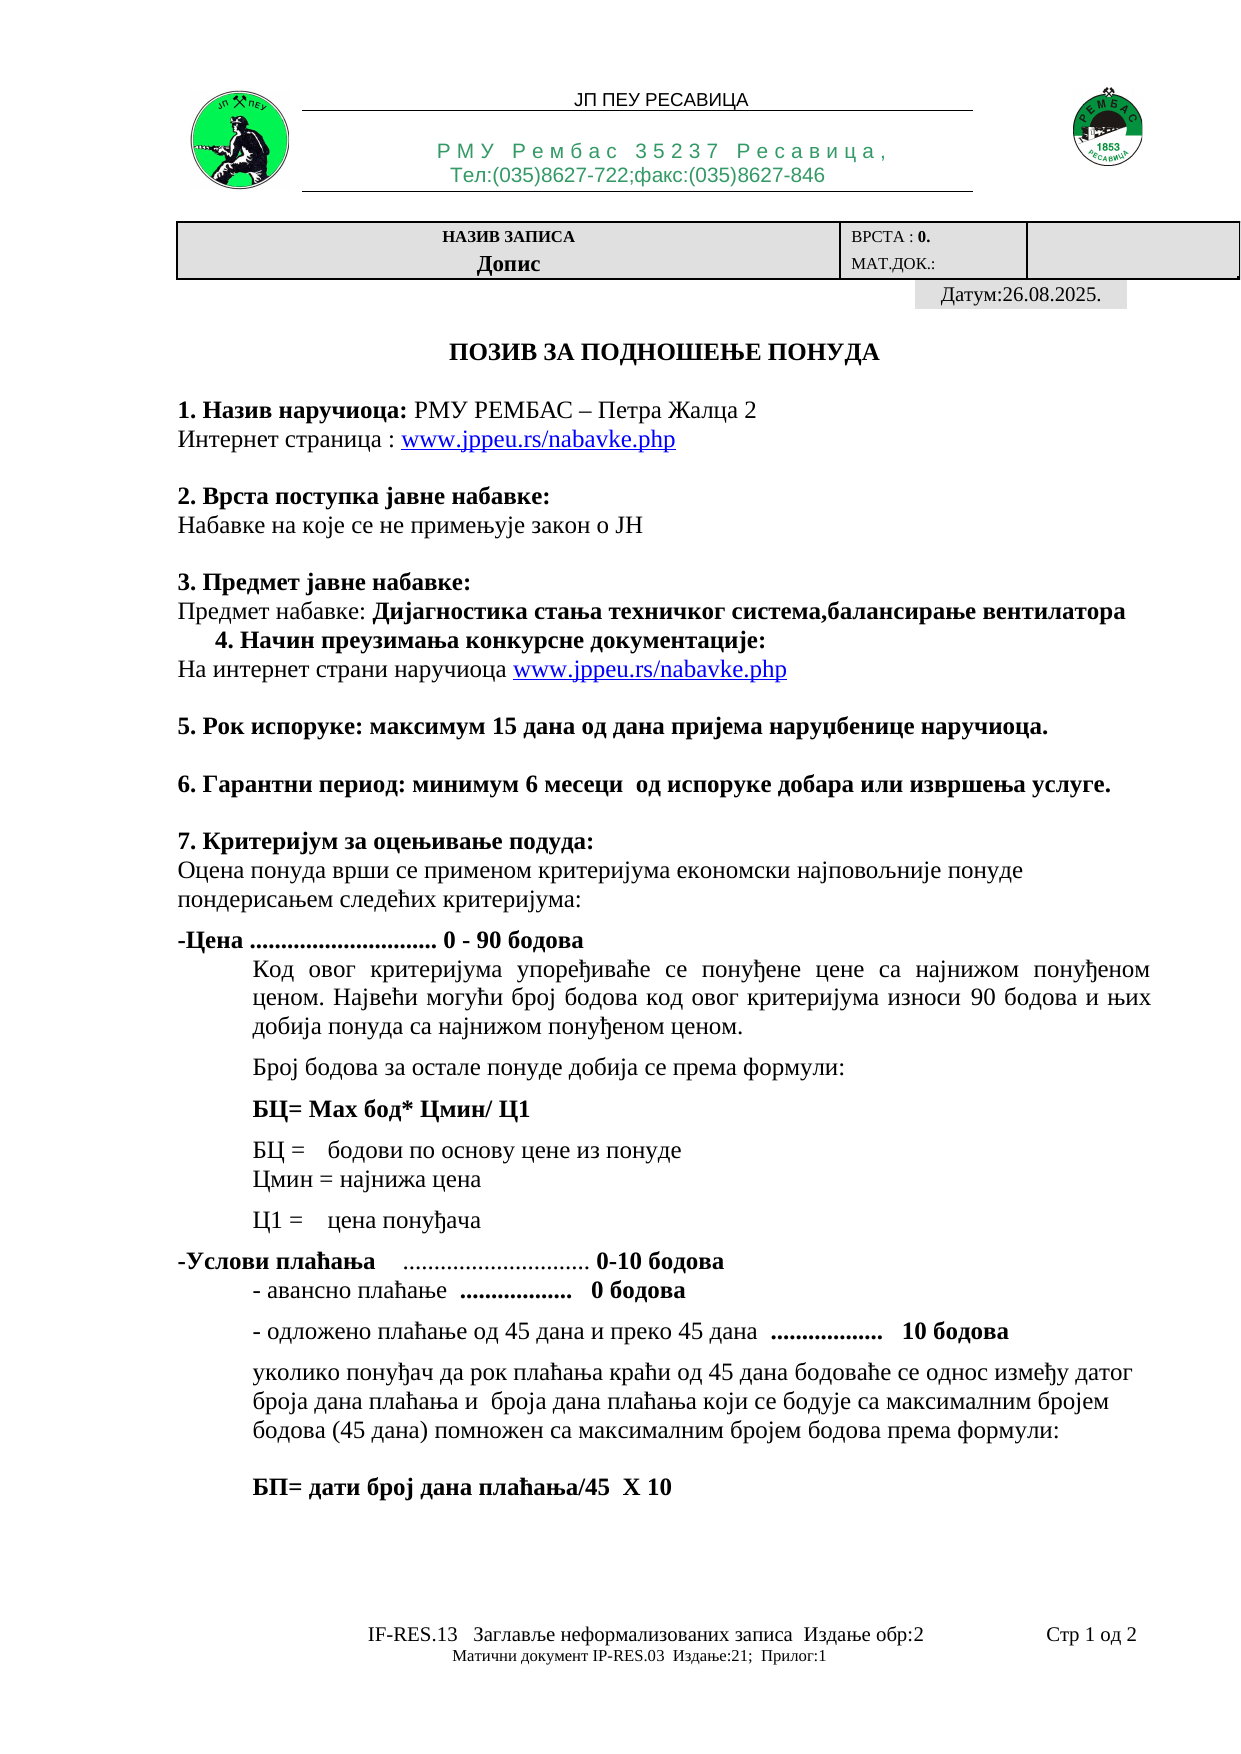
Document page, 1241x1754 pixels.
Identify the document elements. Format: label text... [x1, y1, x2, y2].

text Број бодова за остале понуде добија се према формули: [252, 1052, 1152, 1081]
text 7. Критеријум за оцењивање подуда: [177, 826, 1152, 855]
text БЦ= Маx бод* Цмин/ Ц1 [252, 1094, 1152, 1122]
table_cell [1152, 280, 1157, 309]
table_cell МАТ.ДОК.: [841, 249, 1026, 278]
table_header ВРСТА : 0. [841, 223, 1026, 249]
text 6. Гарантни период: минимум 6 месеци од испоруке добара или извршења услуге. [177, 769, 1152, 797]
table_cell [1028, 249, 1239, 278]
text Цмин = најнижа цена [252, 1164, 1152, 1192]
picture [1073, 87, 1143, 166]
table_cell [1208, 280, 1214, 309]
text Оцена понуда врши се применом критеријума економски најповољније понуде пондерисањем следећих критеријума: [177, 855, 1152, 912]
table_cell [1158, 280, 1164, 309]
text Интернет страница : www.jppeu.rs/nabavke.php [177, 424, 1152, 452]
text уколико понуђач да рок плаћања краћи од 45 дана бодоваће се однос између датог броја дана плаћања и броја дана плаћања који се бодује са максималним бројем бодова (45 дана) помножен са максималним бројем бодова према формули: [252, 1357, 1152, 1444]
table_cell [1170, 280, 1176, 309]
text БЦ = бодови по основу цене из понуде [252, 1135, 1152, 1164]
table_cell Допис [178, 249, 839, 278]
table_cell [1176, 280, 1182, 309]
table_cell [1189, 280, 1195, 309]
table_cell [1214, 280, 1220, 309]
table_cell [1164, 280, 1170, 309]
table_header НАЗИВ ЗАПИСА [178, 223, 839, 249]
text 3. Предмет јавне набавке: [177, 567, 1152, 596]
text 1. Назив наручиоца: РМУ РЕМБАС – Петра Жалца 2 [177, 395, 1152, 424]
text -Цена .............................. 0 - 90 бодова [177, 925, 1152, 954]
text 2. Врста поступка јавне набавке: [177, 481, 1152, 510]
picture [190, 90, 290, 190]
text 4. Начин преузимања конкурсне документације: [177, 625, 1152, 654]
table_cell [1226, 280, 1232, 309]
table_cell [177, 280, 915, 309]
text БП= дати број дана плаћања/45 X 10 [252, 1472, 1152, 1501]
table_cell [1195, 280, 1201, 309]
table_cell [1220, 280, 1226, 309]
text На интернет страни наручиоца www.jppeu.rs/nabavke.php [177, 654, 1152, 682]
text 5. Рок испоруке: максимум 15 дана од дана пријема наруџбенице наручиоца. [177, 711, 1152, 740]
text Код овог критеријума упоређиваће се понуђене цене са најнижом понуђеном ценом. Највећи могући број бодова код овог критеријума износи 90 бодова и њих добија понуда са најнижом понуђеном ценом. [252, 954, 1152, 1040]
text Предмет набавке: Дијагностика стања техничког система,балансирање вентилатора [177, 596, 1152, 625]
table_cell Датум:26.08.2025. [915, 280, 1127, 309]
table_cell [1127, 280, 1152, 309]
text Набавке на које се не примењује закон о ЈН [177, 510, 1152, 539]
table_cell [1201, 280, 1207, 309]
text Ц1 = цена понуђача [252, 1205, 1152, 1234]
table_cell [1233, 280, 1239, 309]
table_cell [1183, 280, 1189, 309]
text -Услови плаћања .............................. 0-10 бодова [177, 1246, 1152, 1275]
text ПОЗИВ ЗА ПОДНОШЕЊЕ ПОНУДА [177, 337, 1152, 366]
text - авансно плаћање .................. 0 бодова [252, 1275, 1152, 1304]
table_header Ознака: [1028, 223, 1239, 249]
text - одложено плаћање од 45 дана и преко 45 дана .................. 10 бодова [252, 1316, 1152, 1345]
